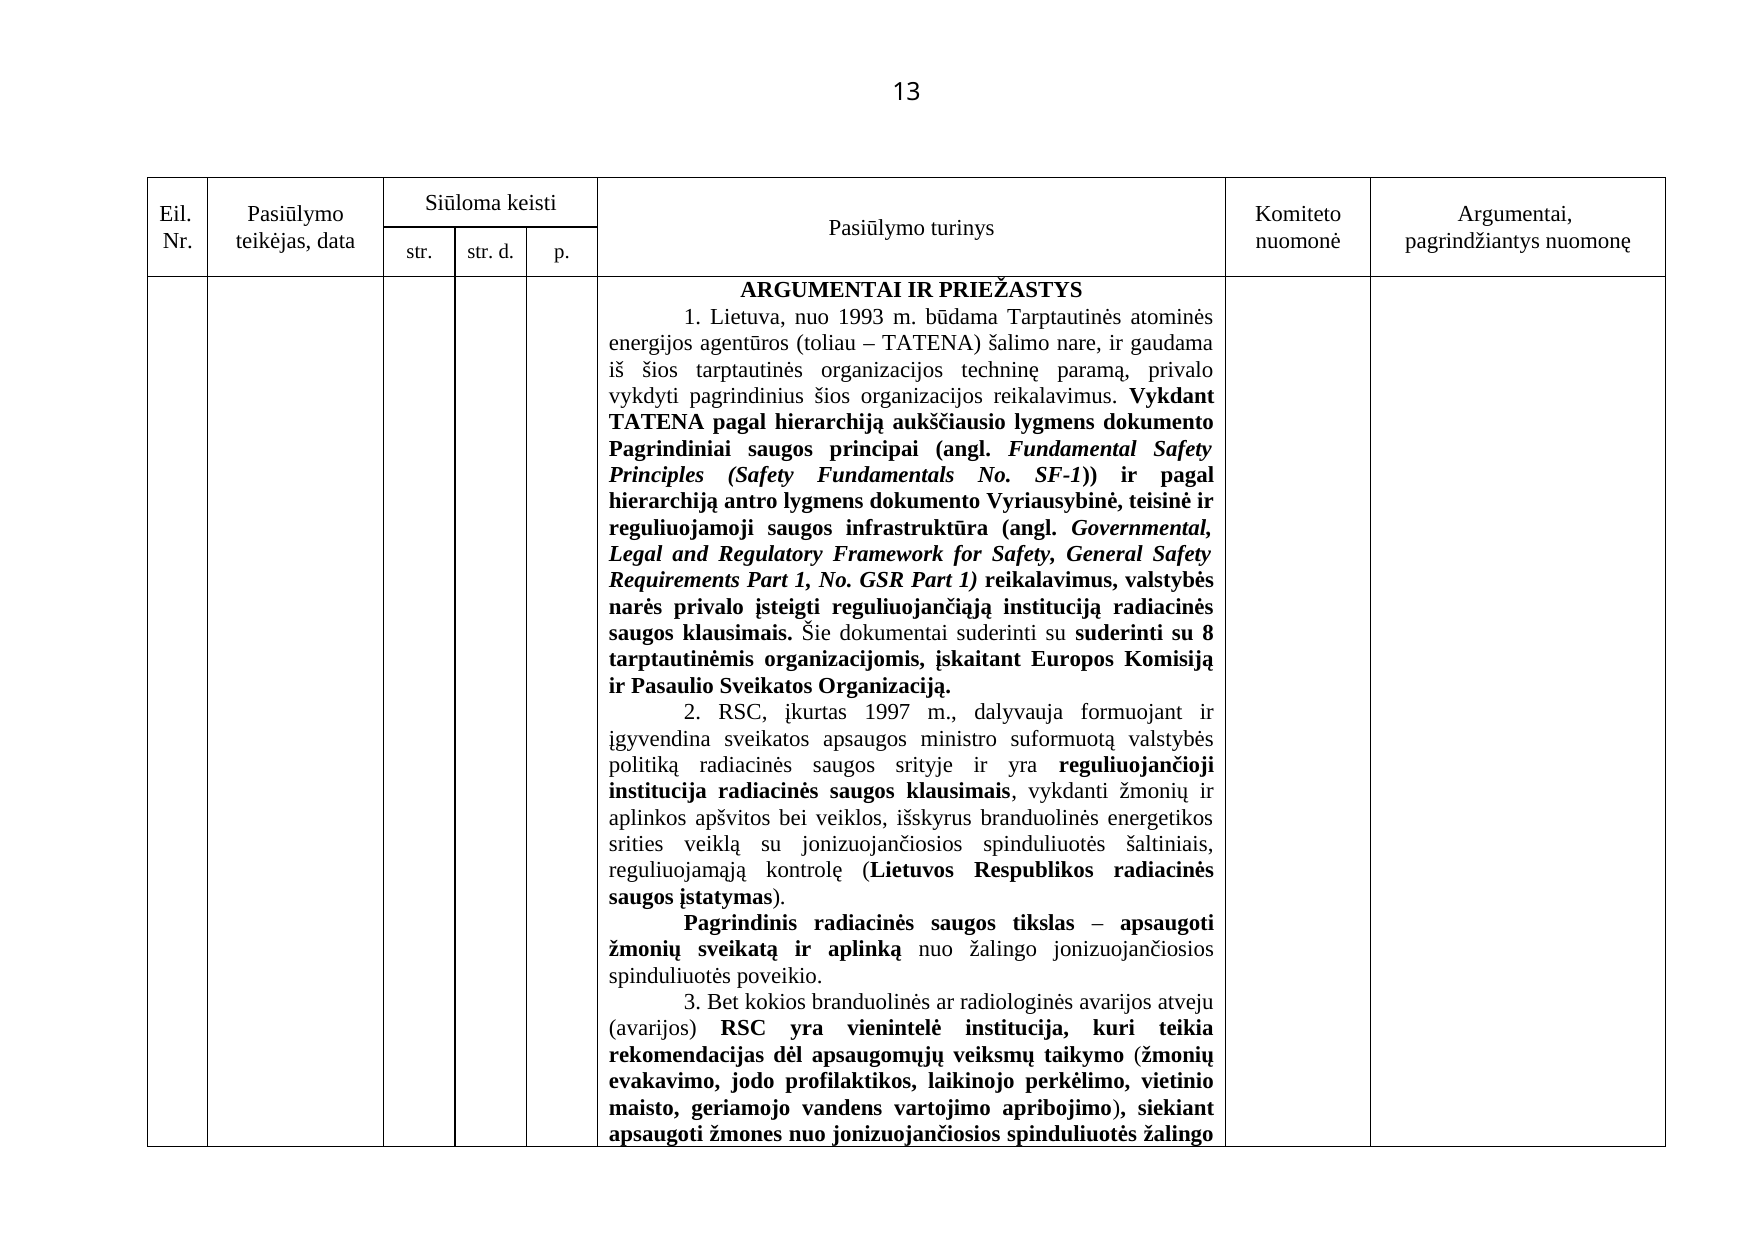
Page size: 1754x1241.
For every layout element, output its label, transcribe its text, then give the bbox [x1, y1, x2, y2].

table_cell [148, 277, 207, 1146]
table_header Pasiūlymo teikėjas, data [208, 178, 383, 276]
table_cell [1371, 277, 1665, 1146]
table_cell [456, 277, 526, 1146]
table_header Pasiūlymo turinys [598, 178, 1225, 276]
table_cell str. d. [456, 228, 526, 276]
table_cell p. [527, 228, 597, 276]
table_header Argumentai, pagrindžiantys nuomonę [1371, 178, 1665, 276]
table_header Komiteto nuomonė [1226, 178, 1370, 276]
table_header Eil. Nr. [148, 178, 207, 276]
table_cell [208, 277, 383, 1146]
table_cell [1226, 277, 1370, 1146]
table_cell [527, 277, 597, 1146]
table_cell ARGUMENTAI IR PRIEŽASTYS 1. Lietuva, nuo 1993 m. būdama Tarptautinės atominės energijos agentūros (toliau – TATENA) šalimo nare, ir gaudama iš šios tarptautinės organizacijos techninę paramą, privalo vykdyti pagrindinius šios organizacijos reikalavimus. Vykdant TATENA pagal hierarchiją aukščiausio lygmens dokumento Pagrindiniai saugos principai (angl. Fundamental Safety Principles (Safety Fundamentals No. SF-1)) ir pagal hierarchiją antro lygmens dokumento Vyriausybinė, teisinė ir reguliuojamoji saugos infrastruktūra (angl. Governmental, Legal and Regulatory Framework for Safety, General Safety Requirements Part 1, No. GSR Part 1) reikalavimus, valstybės narės privalo įsteigti reguliuojančiąją instituciją radiacinės saugos klausimais. Šie dokumentai suderinti su suderinti su 8 tarptautinėmis organizacijomis, įskaitant Europos Komisiją ir Pasaulio Sveikatos Organizaciją. 2. RSC, įkurtas 1997 m., dalyvauja formuojant ir įgyvendina sveikatos apsaugos ministro suformuotą valstybės politiką radiacinės saugos srityje ir yra reguliuojančioji institucija radiacinės saugos klausimais, vykdanti žmonių ir aplinkos apšvitos bei veiklos, išskyrus branduolinės energetikos srities veiklą su jonizuojančiosios spinduliuotės šaltiniais, reguliuojamąją kontrolę (Lietuvos Respublikos radiacinės saugos įstatymas). Pagrindinis radiacinės saugos tikslas – apsaugoti žmonių sveikatą ir aplinką nuo žalingo jonizuojančiosios spinduliuotės poveikio. 3. Bet kokios branduolinės ar radiologinės avarijos atveju (avarijos) RSC yra vienintelė institucija, kuri teikia rekomendacijas dėl apsaugomųjų veiksmų taikymo (žmonių evakavimo, jodo profilaktikos, laikinojo perkėlimo, vietinio maisto, geriamojo vandens vartojimo apribojimo), siekiant apsaugoti žmones nuo jonizuojančiosios spinduliuotės žalingo [598, 277, 1225, 1146]
table_header Siūloma keisti [384, 178, 597, 226]
table_cell [384, 277, 454, 1146]
table_cell str. [384, 228, 454, 276]
